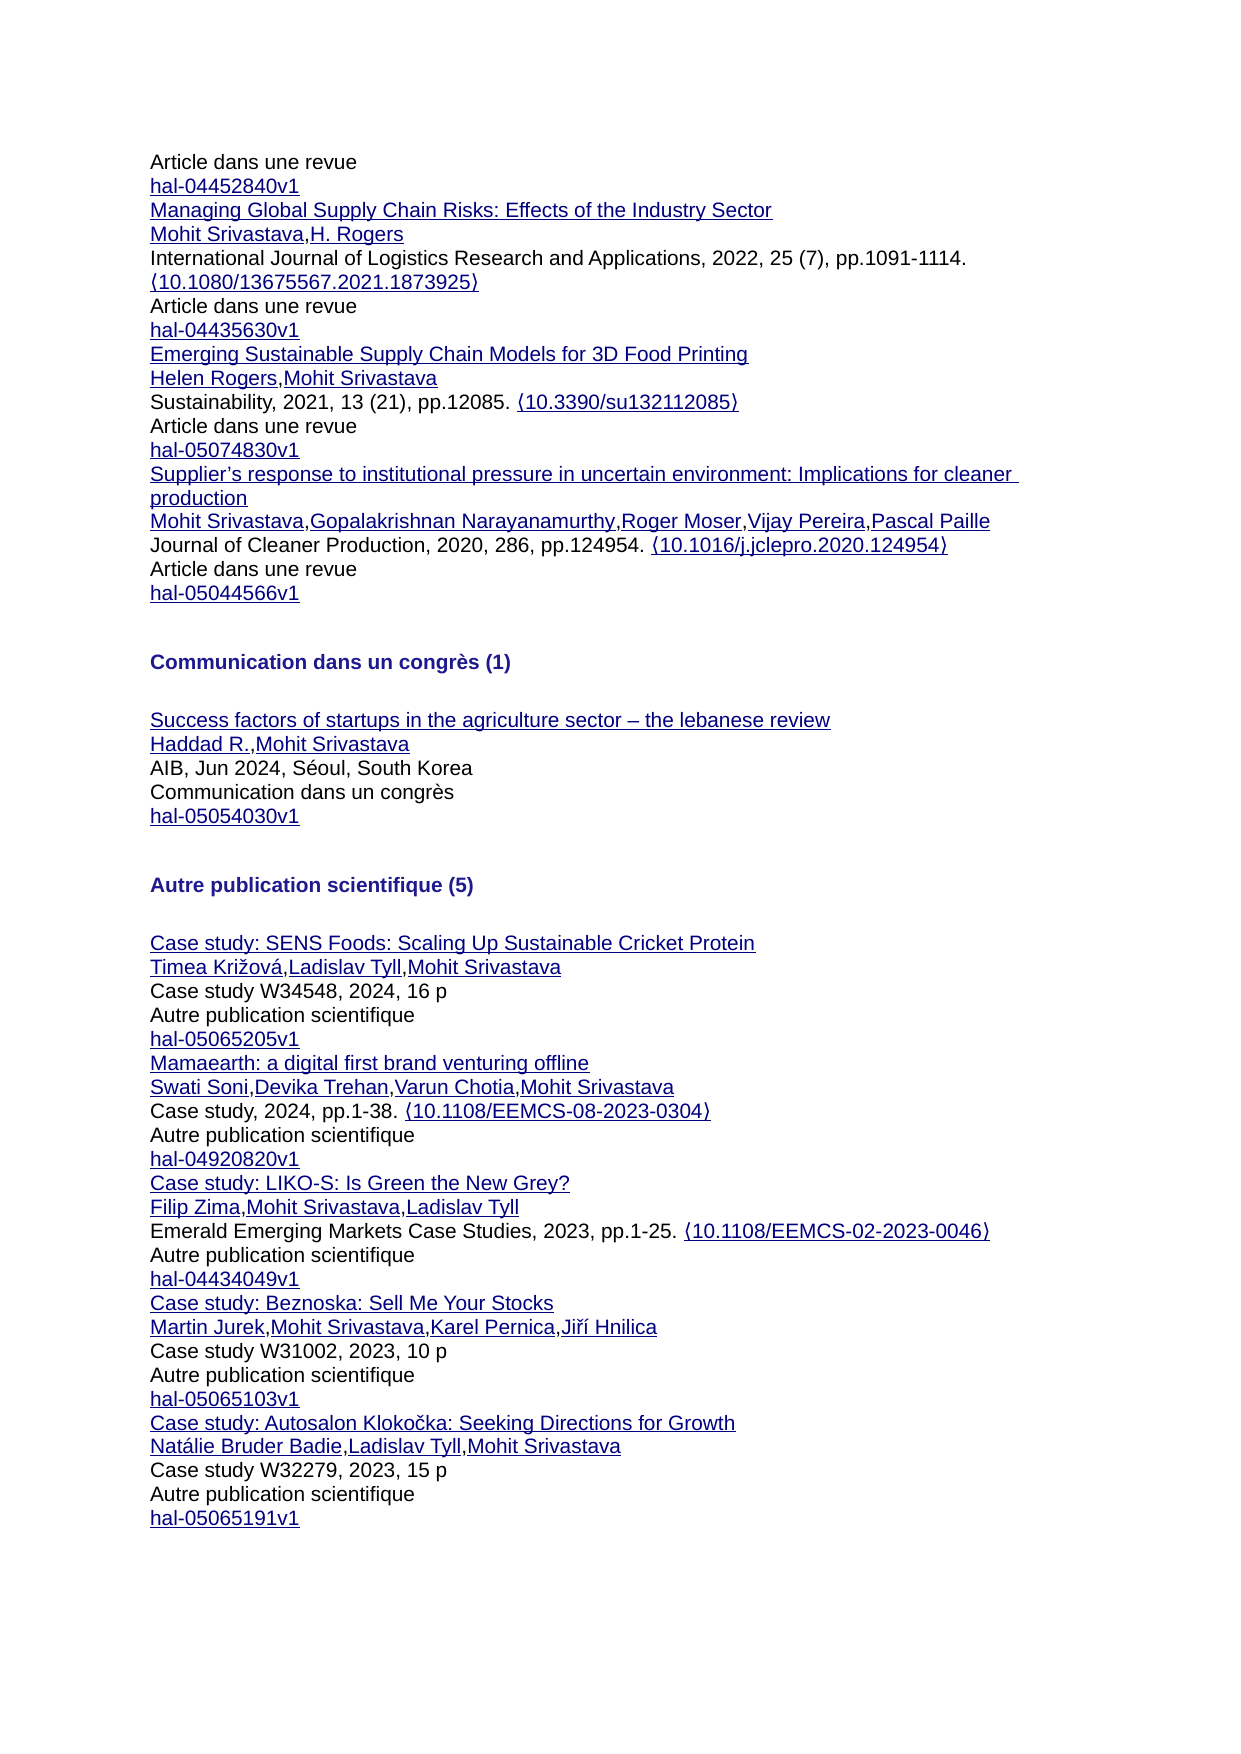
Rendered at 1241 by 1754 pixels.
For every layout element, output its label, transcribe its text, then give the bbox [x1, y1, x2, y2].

table_cell Case study: Autosalon Klokočka: Seeking Directions for Growth Natálie Bruder Badie,Ladislav Tyll,Mohit Srivastava Case study W32279, 2023, 15 p Autre publication scientifique hal-05065191v1 [150, 1410, 1090, 1530]
table_cell Emerging Sustainable Supply Chain Models for 3D Food Printing Helen Rogers,Mohit Srivastava Sustainability, 2021, 13 (21), pp.12085. ⟨10.3390/su132112085⟩ Article dans une revue hal-05074830v1 [150, 342, 1090, 461]
table_header Success factors of startups in the agriculture sector – the lebanese review Haddad R.,Mohit Srivastava AIB, Jun 2024, Séoul, South Korea Communication dans un congrès hal-05054030v1 [150, 708, 1090, 828]
subtitle Autre publication scientifique (5) [150, 873, 1090, 897]
table_cell Article dans une revue hal-04452840v1 [150, 150, 1090, 198]
table_header Case study: SENS Foods: Scaling Up Sustainable Cricket Protein Timea Križová,Ladislav Tyll,Mohit Srivastava Case study W34548, 2024, 16 p Autre publication scientifique hal-05065205v1 [150, 931, 1090, 1051]
table_cell Mamaearth: a digital first brand venturing offline Swati Soni,Devika Trehan,Varun Chotia,Mohit Srivastava Case study, 2024, pp.1-38. ⟨10.1108/EEMCS-08-2023-0304⟩ Autre publication scientifique hal-04920820v1 [150, 1051, 1090, 1171]
subtitle Communication dans un congrès (1) [150, 650, 1090, 674]
table_cell Case study: Beznoska: Sell Me Your Stocks Martin Jurek,Mohit Srivastava,Karel Pernica,Jiří Hnilica Case study W31002, 2023, 10 p Autre publication scientifique hal-05065103v1 [150, 1291, 1090, 1410]
table_cell Managing Global Supply Chain Risks: Effects of the Industry Sector Mohit Srivastava,H. Rogers International Journal of Logistics Research and Applications, 2022, 25 (7), pp.1091-1114. ⟨10.1080/13675567.2021.1873925⟩ Article dans une revue hal-04435630v1 [150, 198, 1090, 342]
table_cell Case study: LIKO-S: Is Green the New Grey? Filip Zima,Mohit Srivastava,Ladislav Tyll Emerald Emerging Markets Case Studies, 2023, pp.1-25. ⟨10.1108/EEMCS-02-2023-0046⟩ Autre publication scientifique hal-04434049v1 [150, 1171, 1090, 1291]
table_cell Supplier’s response to institutional pressure in uncertain environment: Implications for cleaner production Mohit Srivastava,Gopalakrishnan Narayanamurthy,Roger Moser,Vijay Pereira,Pascal Paille Journal of Cleaner Production, 2020, 286, pp.124954. ⟨10.1016/j.jclepro.2020.124954⟩ Article dans une revue hal-05044566v1 [150, 461, 1090, 605]
